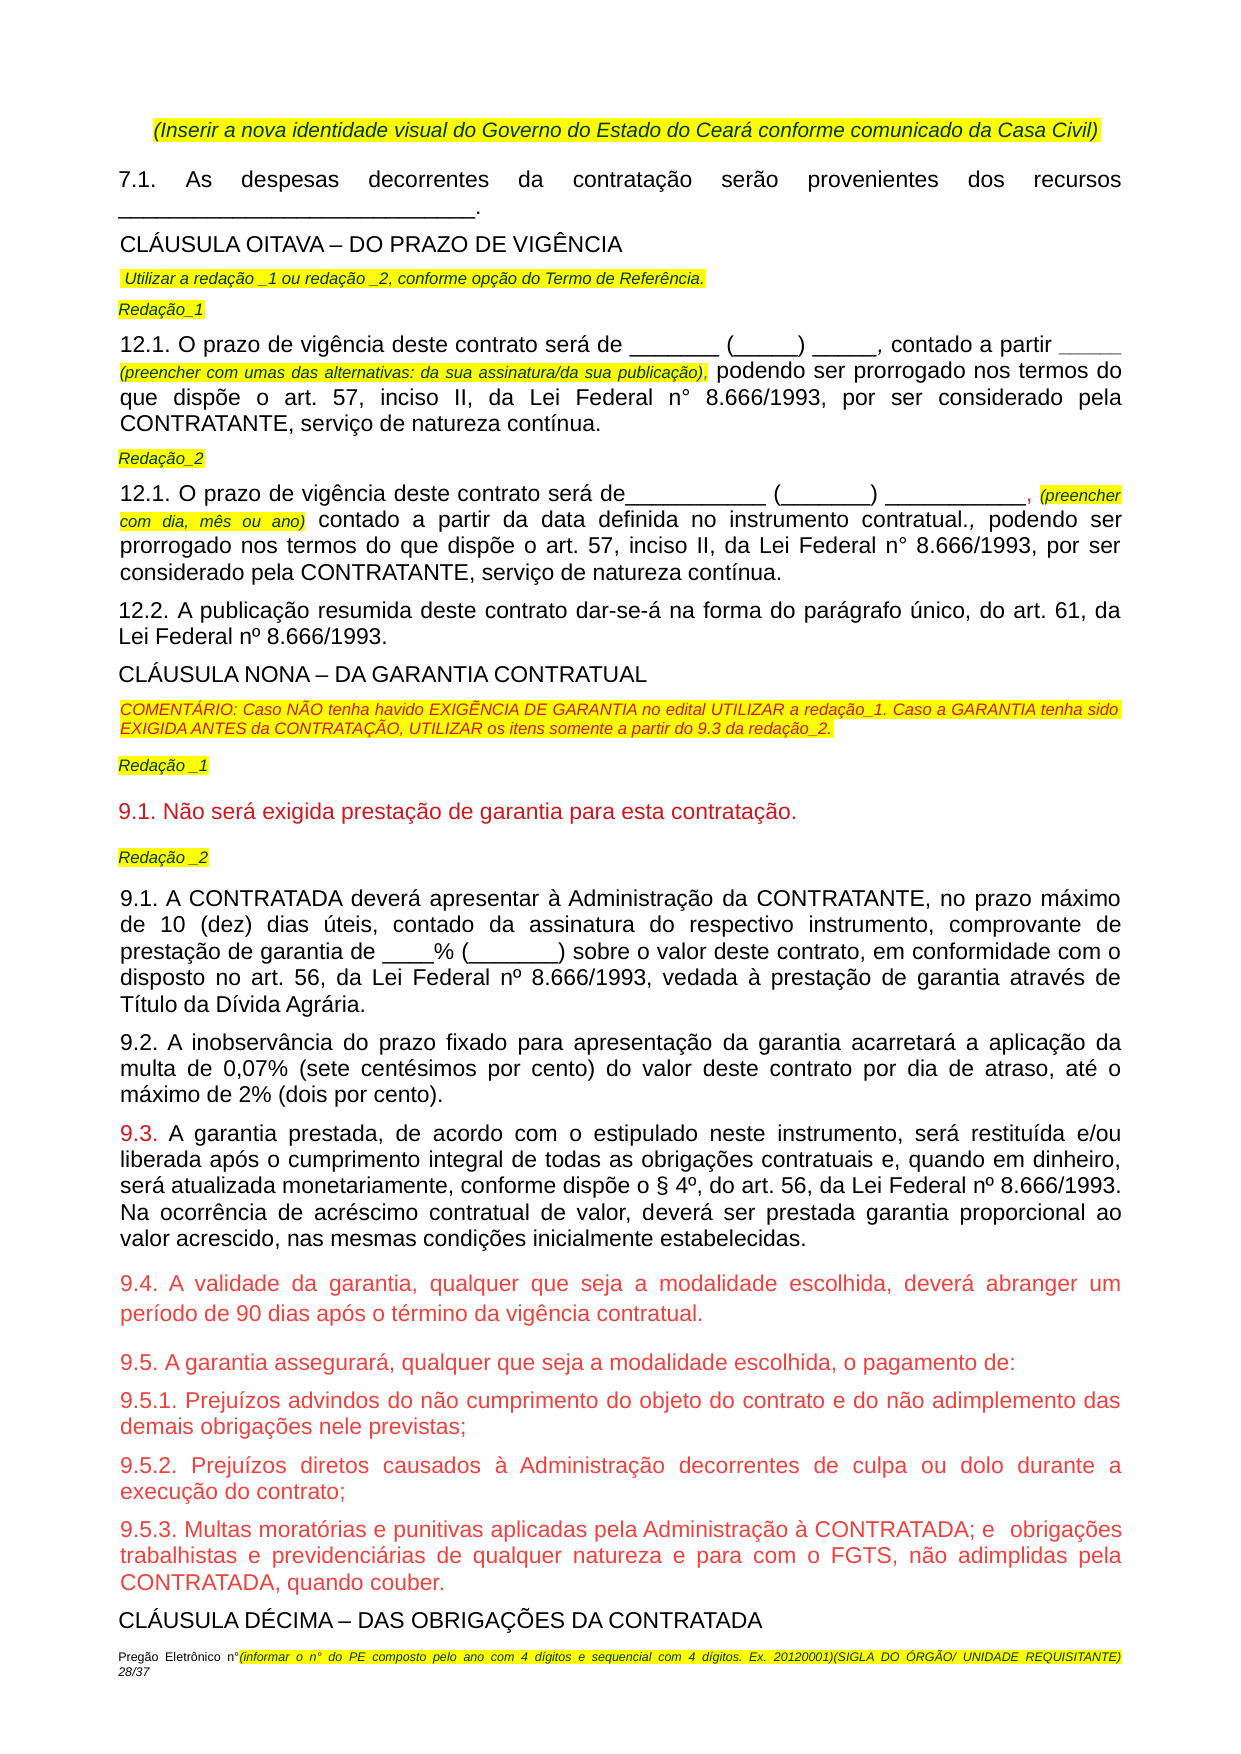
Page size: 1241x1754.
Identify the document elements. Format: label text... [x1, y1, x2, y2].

text 9.3. A garantia prestada, de acordo com o estipulado neste instrumento, será restituída e/ou liberada após o cumprimento integral de todas as obrigações contratuais e, quando em dinheiro, será atualizada monetariamente, conforme dispõe o § 4º, do art. 56, da Lei Federal nº 8.666/1993. Na ocorrência de acréscimo contratual de valor, deverá ser prestada garantia proporcional ao valor acrescido, nas mesmas condições inicialmente estabelecidas. [120, 1120, 1122, 1251]
text Utilizar a redação _1 ou redação _2, conforme opção do Termo de Referência. [119, 269, 1122, 288]
list 9.4. A validade da garantia, qualquer que seja a modalidade escolhida, deverá abranger um período de 90 dias após o término da vigência contratual. [120, 1270, 1122, 1326]
text CLÁUSULA OITAVA – DO PRAZO DE VIGÊNCIA [119, 231, 1122, 257]
text 9.5. A garantia assegurará, qualquer que seja a modalidade escolhida, o pagamento de: [120, 1349, 1122, 1375]
text 9.1. A CONTRATADA deverá apresentar à Administração da CONTRATANTE, no prazo máximo de 10 (dez) dias úteis, contado da assinatura do respectivo instrumento, comprovante de prestação de garantia de ____% (_______) sobre o valor deste contrato, em conformidade com o disposto no art. 56, da Lei Federal nº 8.666/1993, vedada à prestação de garantia através de Título da Dívida Agrária. [120, 885, 1122, 1017]
text 9.1. Não será exigida prestação de garantia para esta contratação. [118, 798, 1124, 825]
text 7.1. As despesas decorrentes da contratação serão provenientes dos recursos ____________________________. [118, 166, 1122, 219]
text 9.2. A inobservância do prazo fixado para apresentação da garantia acarretará a aplicação da multa de 0,07% (sete centésimos por cento) do valor deste contrato por dia de atraso, até o máximo de 2% (dois por cento). [120, 1029, 1122, 1108]
text Redação_2 [118, 448, 1122, 468]
text Redação_1 [118, 300, 1122, 319]
text 12.2. A publicação resumida deste contrato dar-se-á na forma do parágrafo único, do art. 61, da Lei Federal nº 8.666/1993. [118, 597, 1122, 649]
text Redação _2 [118, 848, 1124, 867]
text 12.1. O prazo de vigência deste contrato será de___________ (_______) ___________, (preencher com dia, mês ou ano) contado a partir da data definida no instrumento contratual., podendo ser prorrogado nos termos do que dispõe o art. 57, inciso II, da Lei Federal n° 8.666/1993, por ser considerado pela CONTRATANTE, serviço de natureza contínua. [119, 479, 1122, 585]
text Redação _1 [118, 756, 1124, 775]
text 9.5.2. Prejuízos diretos causados à Administração decorrentes de culpa ou dolo durante a execução do contrato; [120, 1452, 1122, 1504]
text 9.5.3. Multas moratórias e punitivas aplicadas pela Administração à CONTRATADA; e obrigações trabalhistas e previdenciárias de qualquer natureza e para com o FGTS, não adimplidas pela CONTRATADA, quando couber. [120, 1516, 1122, 1595]
text CLÁUSULA NONA – DA GARANTIA CONTRATUAL [118, 661, 1122, 688]
text CLÁUSULA DÉCIMA – DAS OBRIGAÇÕES DA CONTRATADA [118, 1607, 1122, 1633]
text 12.1. O prazo de vigência deste contrato será de _______ (_____) _____, contado a partir ______ (preencher com umas das alternativas: da sua assinatura/da sua publicação), podendo ser prorrogado nos termos do que dispõe o art. 57, inciso II, da Lei Federal n° 8.666/1993, por ser considerado pela CONTRATANTE, serviço de natureza contínua. [119, 331, 1122, 437]
text COMENTÁRIO: Caso NÃO tenha havido EXIGẼNCIA DE GARANTIA no edital UTILIZAR a redação_1. Caso a GARANTIA tenha sido EXIGIDA ANTES da CONTRATAÇÃO, UTILIZAR os itens somente a partir do 9.3 da redação_2. [120, 699, 1122, 738]
text 9.5.1. Prejuízos advindos do não cumprimento do objeto do contrato e do não adimplemento das demais obrigações nele previstas; [120, 1387, 1122, 1440]
